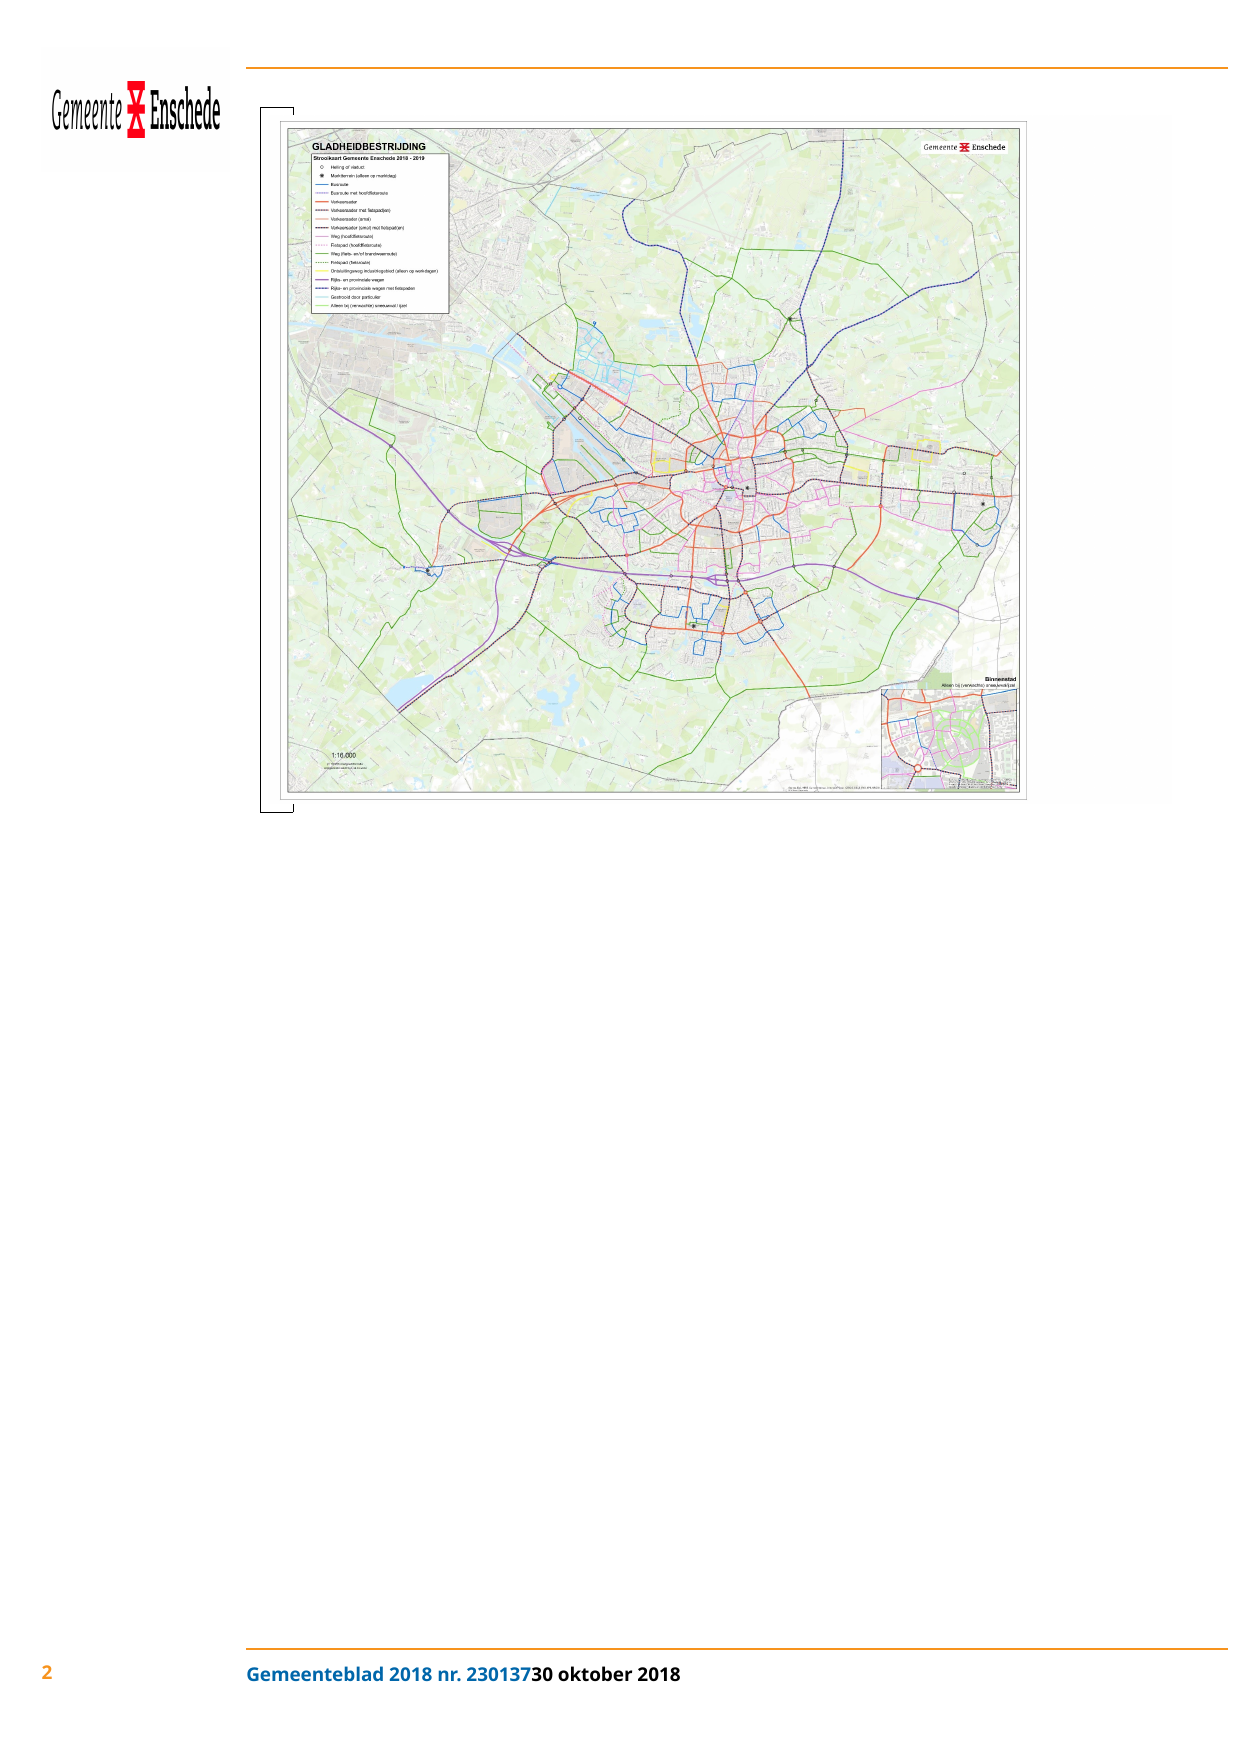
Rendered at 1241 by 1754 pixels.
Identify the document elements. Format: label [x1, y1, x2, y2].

picture [268, 115, 1173, 804]
picture [41, 47, 231, 172]
